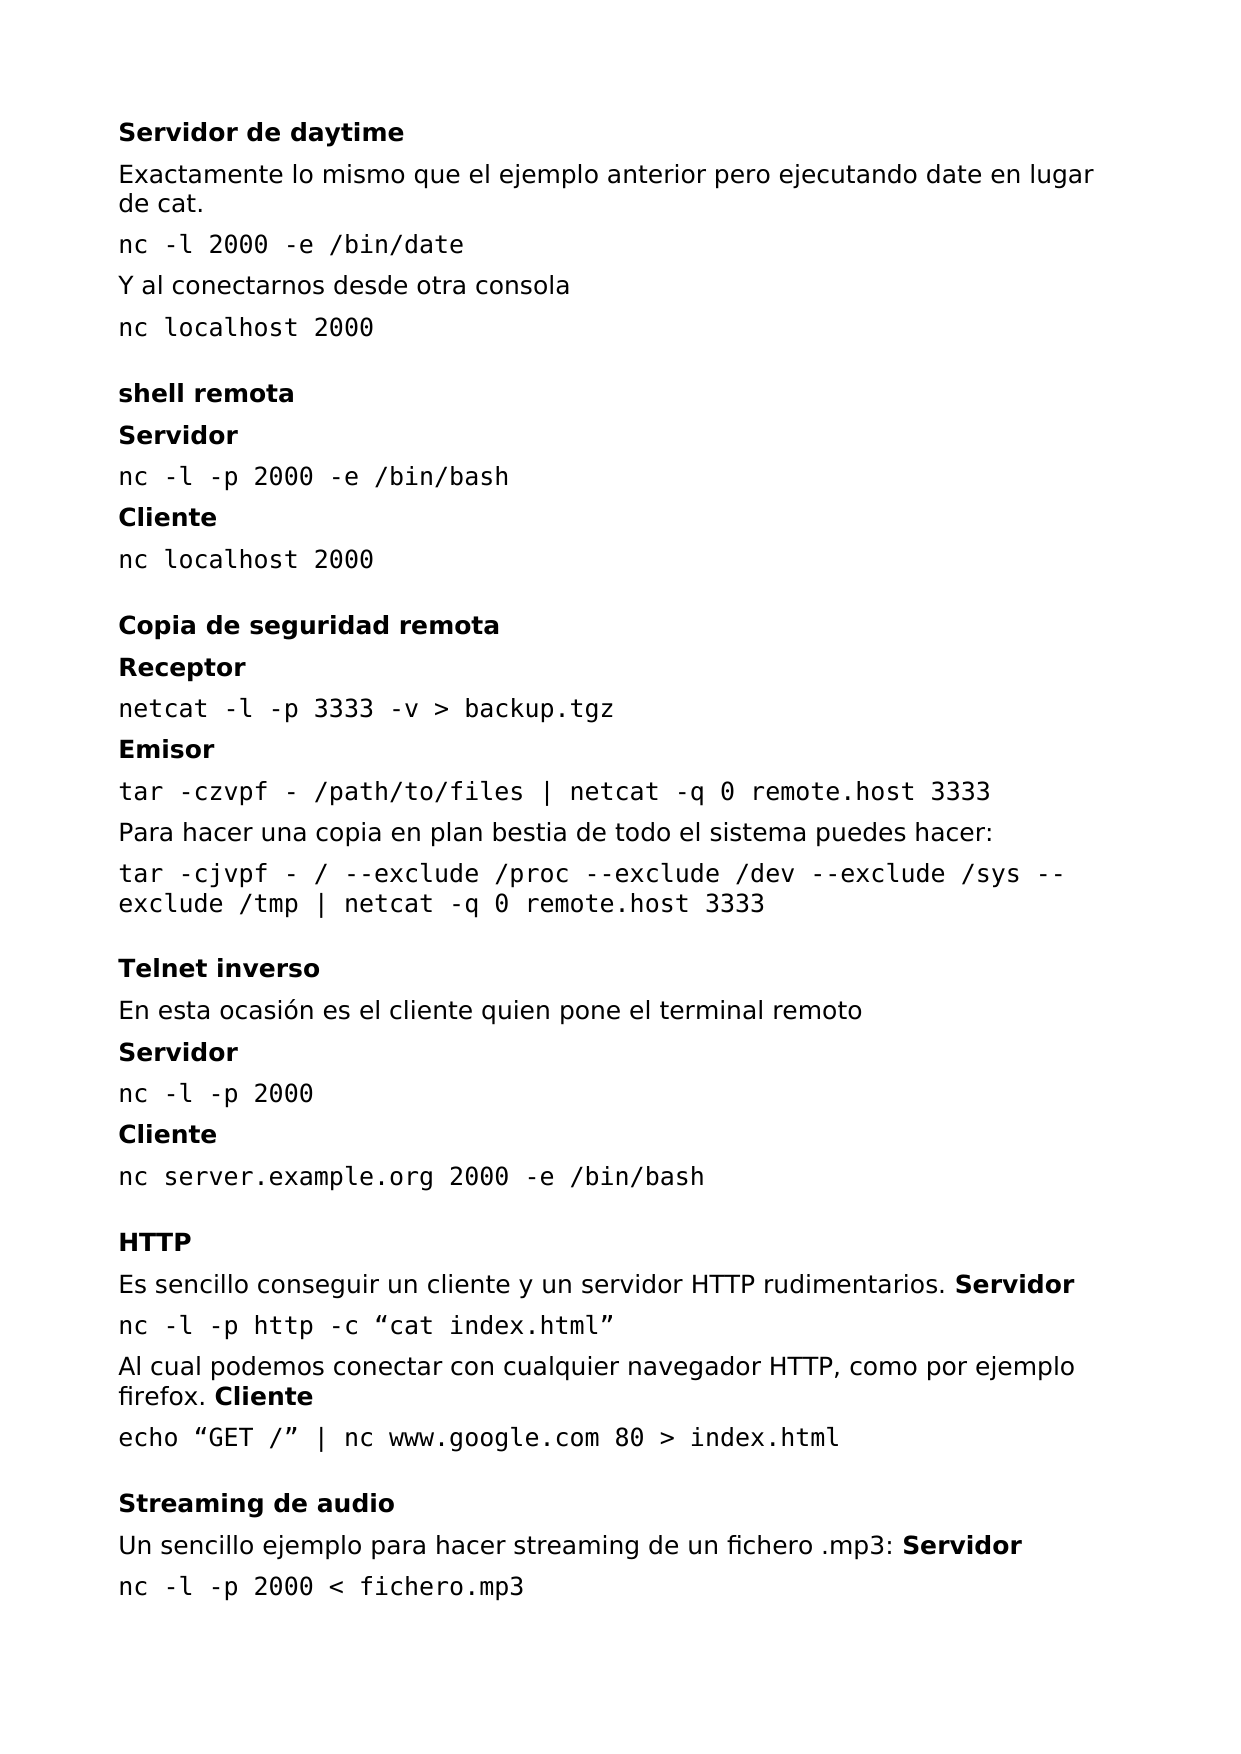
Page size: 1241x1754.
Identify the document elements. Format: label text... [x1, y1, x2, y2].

text echo “GET /” | nc www.google.com 80 > index.html [118, 1423, 1122, 1452]
text Exactamente lo mismo que el ejemplo anterior pero ejecutando date en lugar de cat. [118, 160, 1122, 218]
text nc server.example.org 2000 -e /bin/bash [118, 1162, 1122, 1191]
text Y al conectarnos desde otra consola [118, 272, 1122, 301]
text Cliente [118, 1121, 1122, 1150]
text nc -l -p 2000 [118, 1080, 1122, 1109]
subtitle Servidor de daytime [118, 118, 1122, 147]
text netcat -l -p 3333 -v > backup.tgz [118, 694, 1122, 723]
text Un sencillo ejemplo para hacer streaming de un fichero .mp3: Servidor [118, 1531, 1122, 1560]
subtitle Telnet inverso [118, 955, 1122, 984]
text nc localhost 2000 [118, 313, 1122, 342]
text Servidor [118, 421, 1122, 450]
text Emisor [118, 735, 1122, 764]
text nc localhost 2000 [118, 545, 1122, 574]
text Es sencillo conseguir un cliente y un servidor HTTP rudimentarios. Servidor [118, 1270, 1122, 1299]
text nc -l -p 2000 -e /bin/bash [118, 462, 1122, 492]
subtitle shell remota [118, 379, 1122, 408]
text Para hacer una copia en plan bestia de todo el sistema puedes hacer: [118, 818, 1122, 847]
subtitle Streaming de audio [118, 1489, 1122, 1518]
subtitle Copia de seguridad remota [118, 611, 1122, 640]
subtitle HTTP [118, 1228, 1122, 1257]
text Servidor [118, 1038, 1122, 1067]
text tar -cjvpf - / --exclude /proc --exclude /dev --exclude /sys --exclude /tmp | netcat -q 0 remote.host 3333 [118, 859, 1122, 918]
text nc -l -p http -c “cat index.html” [118, 1312, 1122, 1341]
text En esta ocasión es el cliente quien pone el terminal remoto [118, 996, 1122, 1026]
text Cliente [118, 503, 1122, 533]
text nc -l 2000 -e /bin/date [118, 231, 1122, 260]
text nc -l -p 2000 < fichero.mp3 [118, 1573, 1122, 1602]
text Al cual podemos conectar con cualquier navegador HTTP, como por ejemplo firefox. Cliente [118, 1352, 1122, 1411]
text tar -czvpf - /path/to/files | netcat -q 0 remote.host 3333 [118, 777, 1122, 806]
text Receptor [118, 653, 1122, 682]
